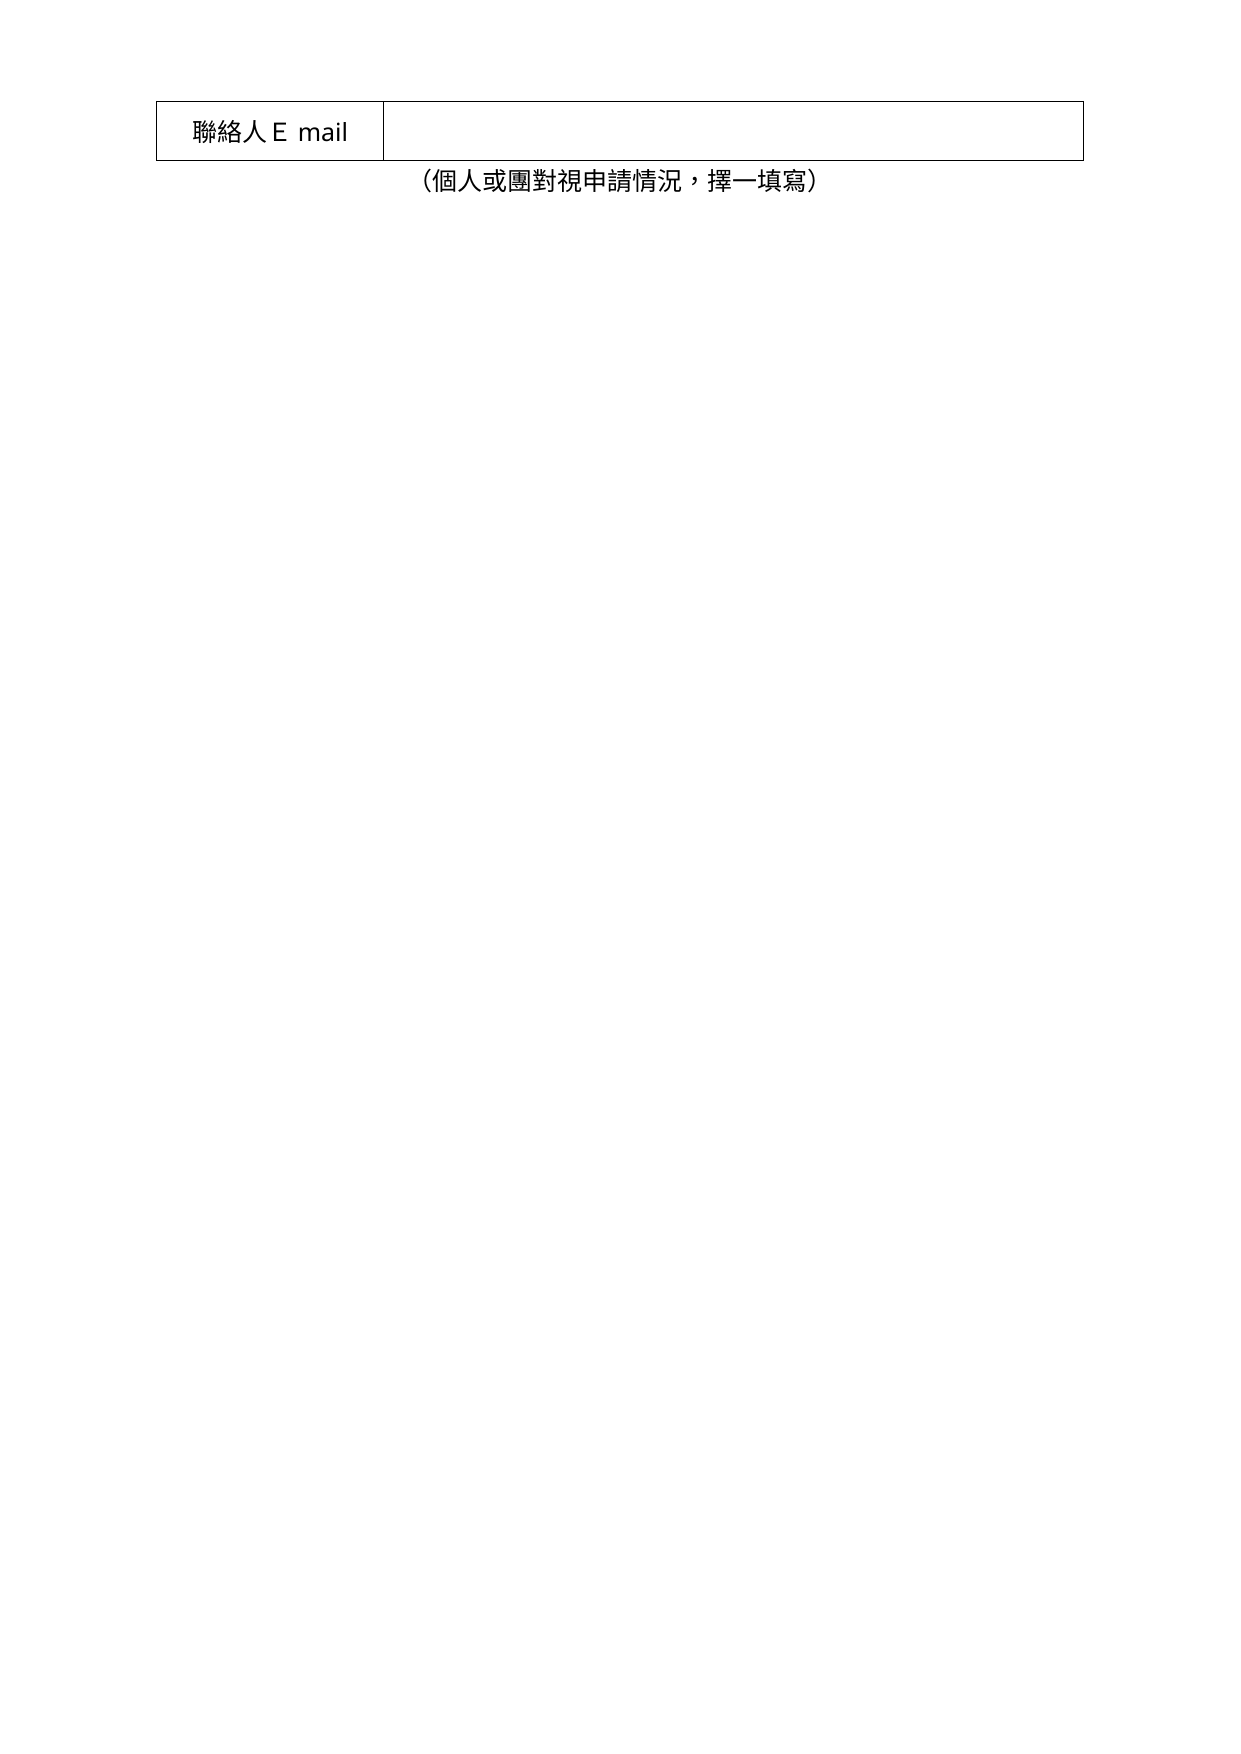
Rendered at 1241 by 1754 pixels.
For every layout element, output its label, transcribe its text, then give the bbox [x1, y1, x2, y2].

table_cell [384, 102, 1083, 160]
text （個人或團對視申請情況，擇一填寫） [133, 161, 1107, 198]
table_cell 聯絡人Ｅmail [157, 102, 383, 160]
